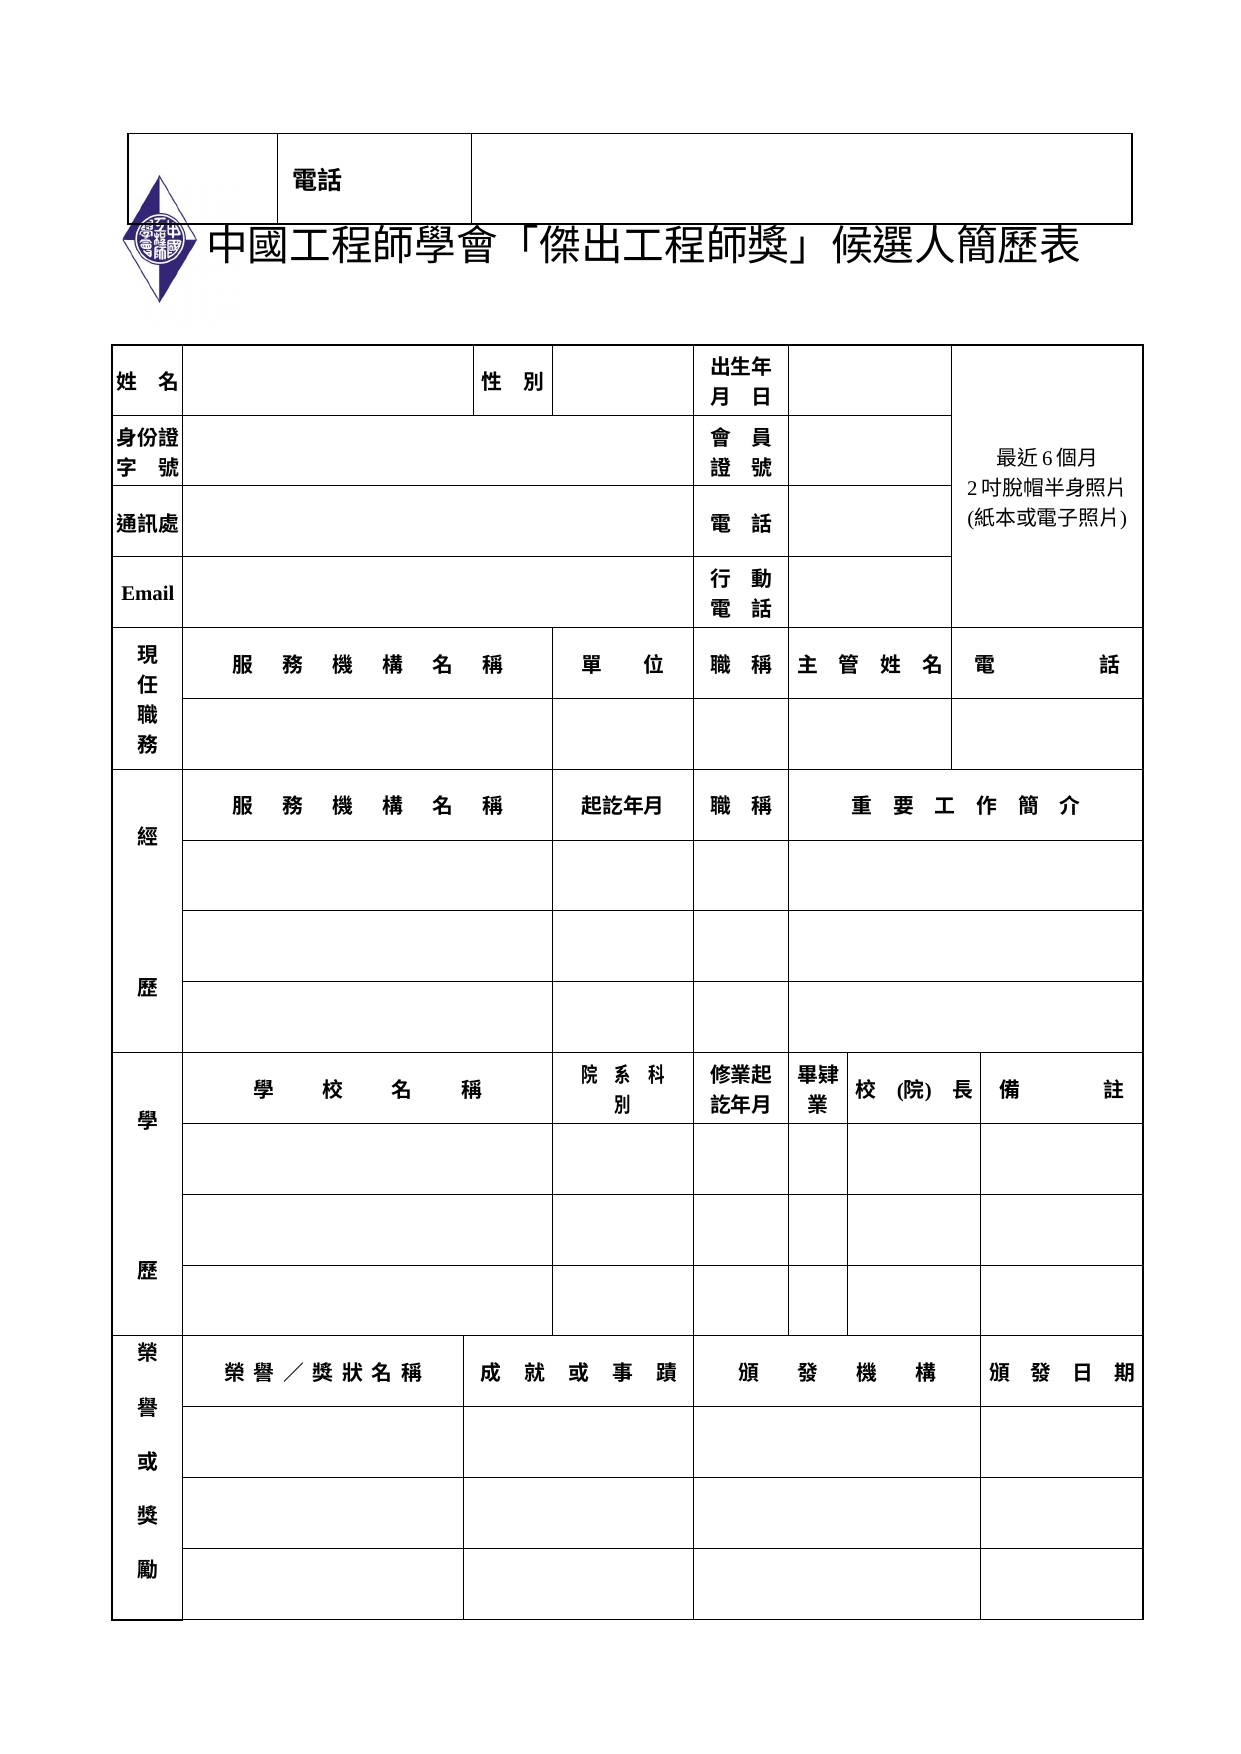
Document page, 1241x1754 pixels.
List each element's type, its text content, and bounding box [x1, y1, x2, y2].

table_cell [183, 1195, 552, 1264]
table_cell 校 (院) 長 [848, 1053, 980, 1123]
table_cell [464, 1478, 693, 1548]
table_cell 電 話 [952, 628, 1142, 698]
table_cell 學 歷 [113, 1053, 182, 1335]
table_cell [694, 1407, 980, 1477]
table_cell [848, 1266, 980, 1335]
table_cell [694, 1266, 788, 1335]
table_cell [183, 486, 693, 556]
table_header 最近6個月 2吋脫帽半身照片 (紙本或電子照片) [952, 346, 1142, 627]
table_cell 服 務 機 構 名 稱 [183, 628, 552, 698]
table_cell [789, 486, 951, 556]
text 中國工程師學會「傑出工程師獎」候選人簡歷表 [242, 225, 1134, 269]
table_header 出生年 月 日 [694, 346, 788, 414]
table_cell [789, 557, 951, 627]
table_cell [981, 1195, 1142, 1264]
table_cell 畢肄 業 [789, 1053, 847, 1123]
table_cell [789, 911, 1142, 981]
table_cell 重 要 工 作 簡 介 [789, 770, 1142, 839]
table_cell [553, 982, 693, 1052]
table_cell [553, 841, 693, 910]
table_cell 電 話 [694, 486, 788, 556]
table_cell [183, 1124, 552, 1194]
table_cell [981, 1124, 1142, 1194]
table_cell [848, 1195, 980, 1264]
table_cell [694, 1478, 980, 1548]
table_cell [183, 1266, 552, 1335]
table_cell [183, 557, 693, 627]
table_cell [472, 134, 1131, 223]
table_header 性 別 [474, 346, 552, 414]
table_cell [694, 1124, 788, 1194]
table_cell [789, 1195, 847, 1264]
table_cell [981, 1549, 1142, 1619]
table_cell [848, 1124, 980, 1194]
table_cell [789, 699, 951, 769]
table_cell [553, 699, 693, 769]
text 中國工程師學會「傑出工程師獎」候選人簡歷表 [106, 225, 122, 269]
table_cell [183, 841, 552, 910]
table_cell [183, 699, 552, 769]
table_cell 頒 發 日 期 [981, 1336, 1142, 1406]
table_cell [789, 982, 1142, 1052]
table_cell [694, 699, 788, 769]
table_cell 備 註 [981, 1053, 1142, 1123]
table_cell [981, 1407, 1142, 1477]
table_cell [952, 699, 1142, 769]
table_cell [981, 1266, 1142, 1335]
table_cell 電話 [278, 134, 471, 223]
table_cell [553, 1266, 693, 1335]
table_cell [183, 1478, 463, 1548]
table_cell [789, 1124, 847, 1194]
table_cell [694, 1549, 980, 1619]
table_cell [464, 1407, 693, 1477]
table_cell Email [113, 557, 182, 627]
table_cell [553, 1124, 693, 1194]
table_cell 榮 譽 或 獎 勵 [113, 1336, 182, 1619]
table_cell [981, 1478, 1142, 1548]
table_cell [694, 911, 788, 981]
table_cell [789, 416, 951, 485]
table_cell 現 任 職 務 [113, 628, 182, 769]
table_cell 服 務 機 構 名 稱 [183, 770, 552, 839]
table_cell 身份證 字 號 [113, 416, 182, 485]
table_cell 學 校 名 稱 [183, 1053, 552, 1123]
table_cell [183, 1407, 463, 1477]
table_cell [183, 911, 552, 981]
table_cell 職 稱 [694, 628, 788, 698]
table_cell 職 稱 [694, 770, 788, 839]
table_cell [789, 841, 1142, 910]
table_cell 會 員 證 號 [694, 416, 788, 485]
table_cell [553, 1195, 693, 1264]
table_cell 主 管 姓 名 [789, 628, 951, 698]
table_cell [183, 1549, 463, 1619]
table_header 姓 名 [113, 346, 182, 414]
table_cell [183, 416, 693, 485]
table_cell 院 系 科 別 [553, 1053, 693, 1123]
table_cell [464, 1549, 693, 1619]
table_cell [553, 911, 693, 981]
table_cell [789, 1266, 847, 1335]
table_cell 行 動 電 話 [694, 557, 788, 627]
table_cell 通訊處 [113, 486, 182, 556]
table_cell [694, 982, 788, 1052]
table_header [183, 346, 473, 414]
table_cell 起訖年月 [553, 770, 693, 839]
table_cell [129, 134, 277, 223]
table_cell 單 位 [553, 628, 693, 698]
table_cell 頒 發 機 構 [694, 1336, 980, 1406]
table_cell 修業起 訖年月 [694, 1053, 788, 1123]
table_header [789, 346, 951, 414]
table_cell 經 歷 [113, 770, 182, 1052]
table_cell [183, 982, 552, 1052]
table_header [553, 346, 693, 414]
table_cell 成 就 或 事 蹟 [464, 1336, 693, 1406]
table_cell [694, 841, 788, 910]
table_cell [694, 1195, 788, 1264]
table_cell 榮譽／獎狀名稱 [183, 1336, 463, 1406]
